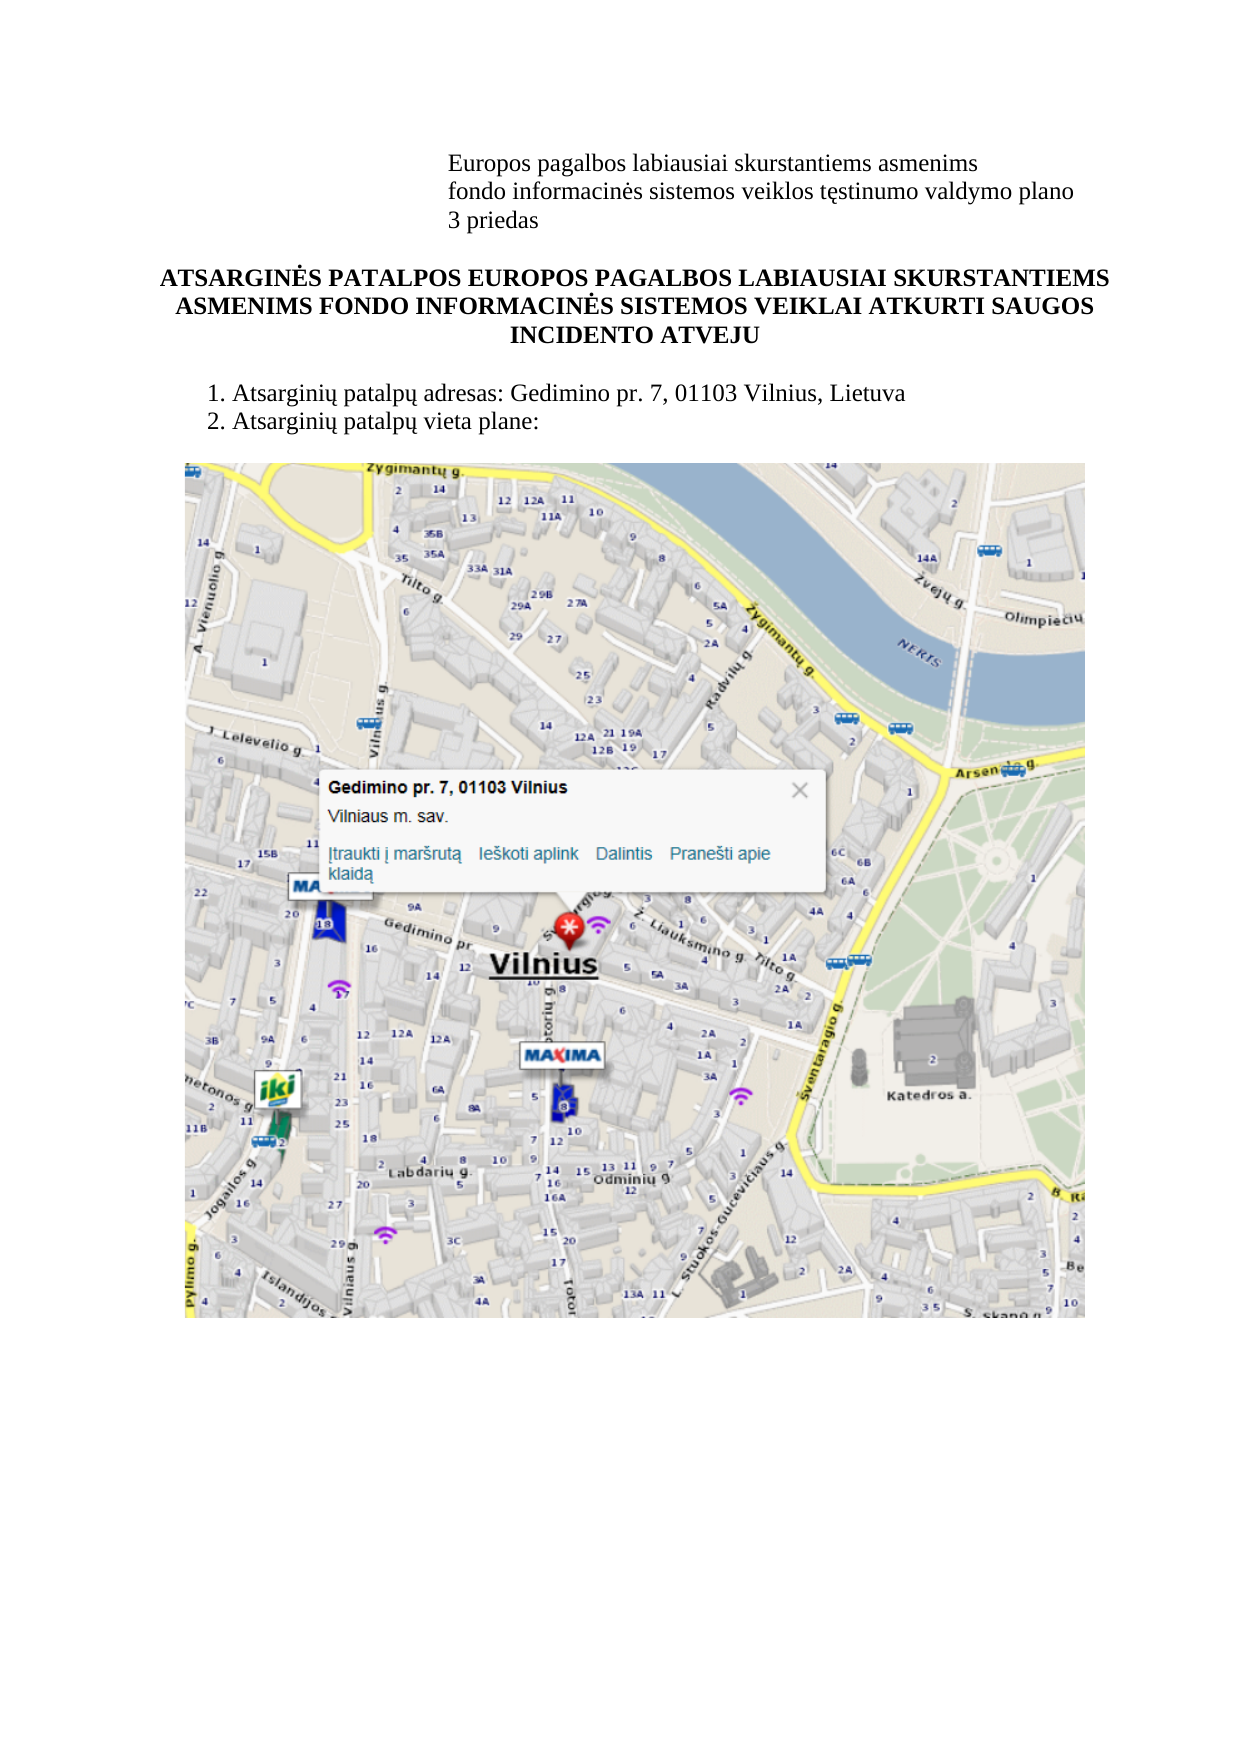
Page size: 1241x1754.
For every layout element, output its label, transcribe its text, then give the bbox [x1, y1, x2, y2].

text 1. Atsarginių patalpų adresas: Gedimino pr. 7, 01103 Vilnius, Lietuva [148, 378, 1122, 406]
text 2. Atsarginių patalpų vieta plane: [207, 406, 1122, 435]
text 3 priedas [448, 205, 1122, 234]
text ATSARGINĖS PATALPOS EUROPOS PAGALBOS LABIAUSIAI SKURSTANTIEMS ASMENIMS FONDO INFORMACINĖS SISTEMOS VEIKLAI ATKURTI SAUGOS INCIDENTO ATVEJU [148, 263, 1122, 349]
text Europos pagalbos labiausiai skurstantiems asmenims [448, 148, 1122, 176]
text fondo informacinės sistemos veiklos tęstinumo valdymo plano [448, 176, 1122, 205]
